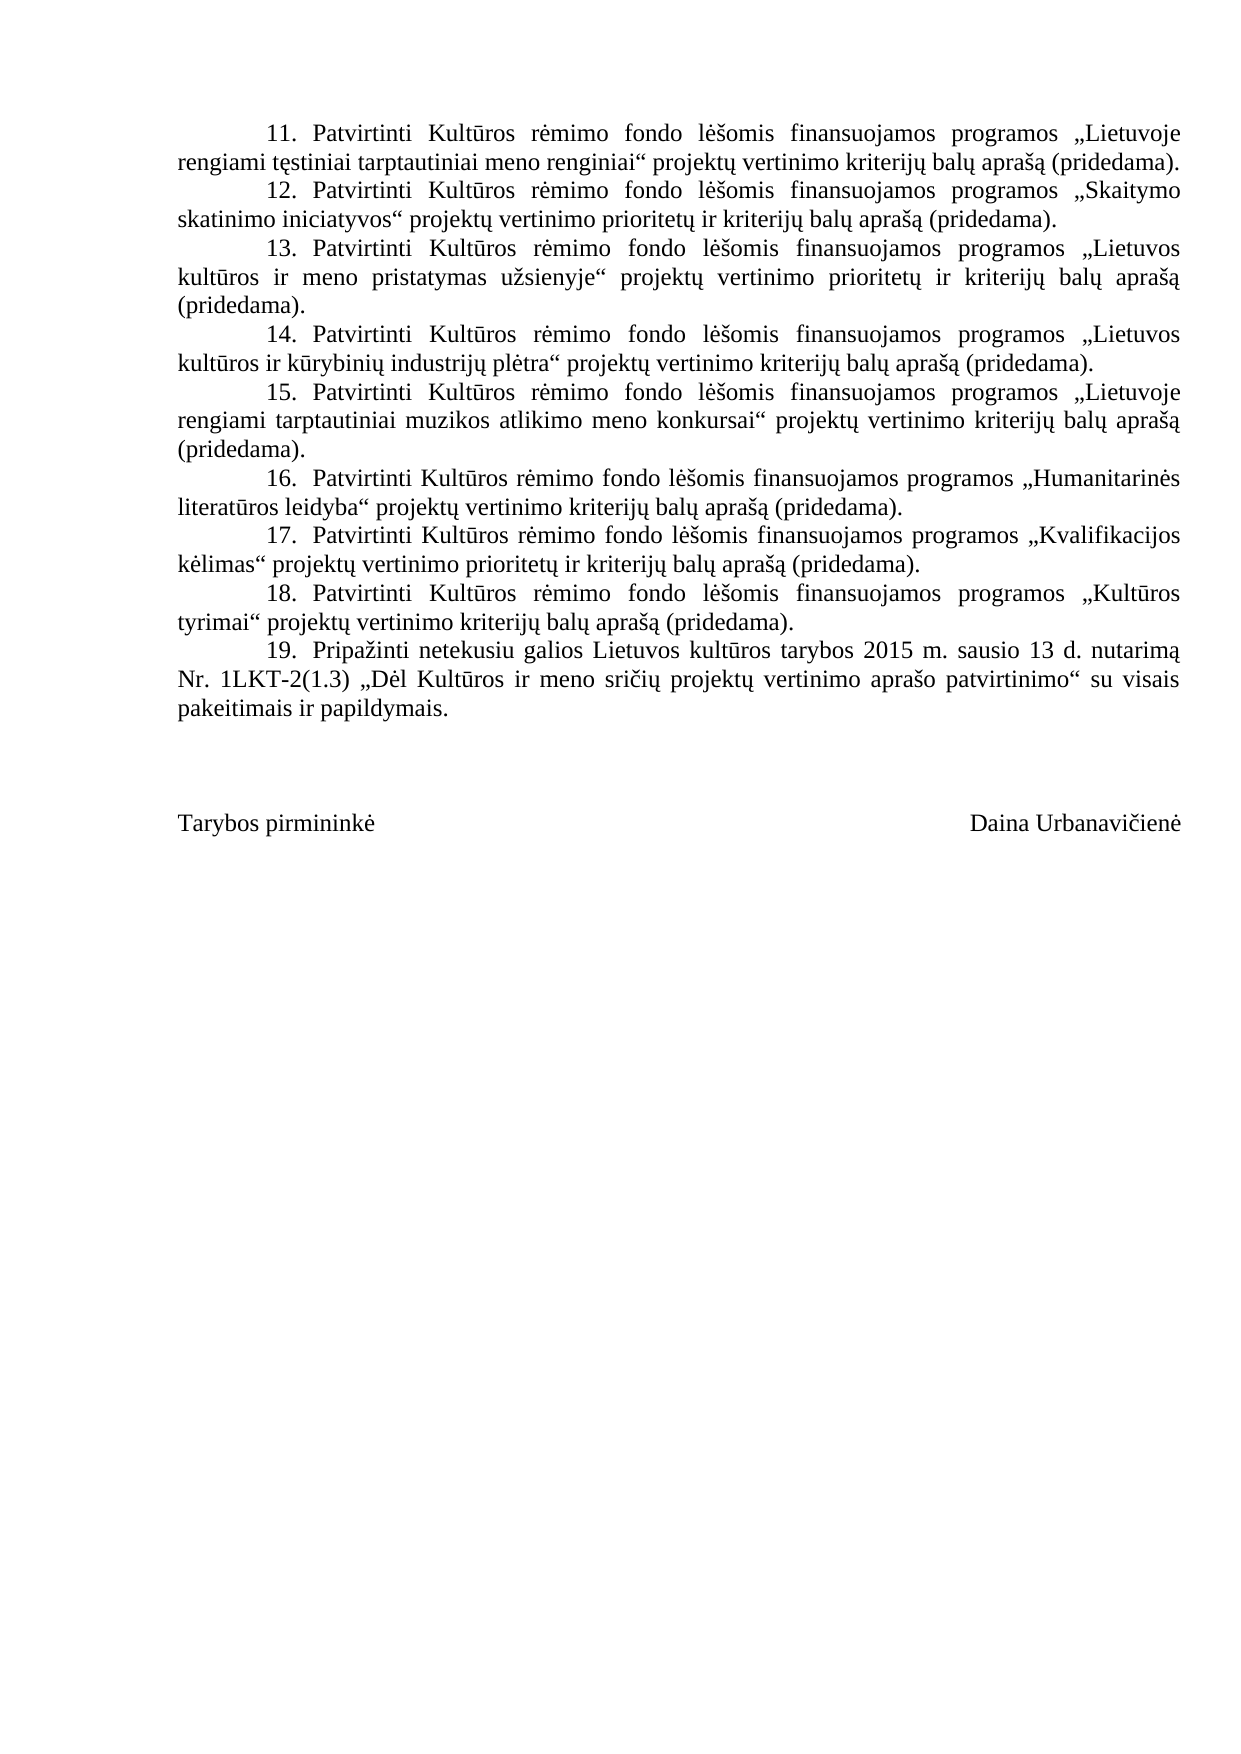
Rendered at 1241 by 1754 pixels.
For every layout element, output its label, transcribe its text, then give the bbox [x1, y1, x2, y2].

text 16. Patvirtinti Kultūros rėmimo fondo lėšomis finansuojamos programos „Humanitarinės literatūros leidyba“ projektų vertinimo kriterijų balų aprašą (pridedama). [177, 463, 1181, 521]
text 14. Patvirtinti Kultūros rėmimo fondo lėšomis finansuojamos programos „Lietuvos kultūros ir kūrybinių industrijų plėtra“ projektų vertinimo kriterijų balų aprašą (pridedama). [177, 319, 1181, 377]
text 13. Patvirtinti Kultūros rėmimo fondo lėšomis finansuojamos programos „Lietuvos kultūros ir meno pristatymas užsienyje“ projektų vertinimo prioritetų ir kriterijų balų aprašą (pridedama). [177, 233, 1181, 319]
text 18. Patvirtinti Kultūros rėmimo fondo lėšomis finansuojamos programos „Kultūros tyrimai“ projektų vertinimo kriterijų balų aprašą (pridedama). [177, 578, 1181, 636]
text 11. Patvirtinti Kultūros rėmimo fondo lėšomis finansuojamos programos „Lietuvoje rengiami tęstiniai tarptautiniai meno renginiai“ projektų vertinimo kriterijų balų aprašą (pridedama). [177, 118, 1181, 176]
text Tarybos pirmininkė Daina Urbanavičienė [177, 808, 1181, 837]
text 15. Patvirtinti Kultūros rėmimo fondo lėšomis finansuojamos programos „Lietuvoje rengiami tarptautiniai muzikos atlikimo meno konkursai“ projektų vertinimo kriterijų balų aprašą (pridedama). [177, 377, 1181, 463]
text 19. Pripažinti netekusiu galios Lietuvos kultūros tarybos 2015 m. sausio 13 d. nutarimą Nr. 1LKT-2(1.3) „Dėl Kultūros ir meno sričių projektų vertinimo aprašo patvirtinimo“ su visais pakeitimais ir papildymais. [177, 636, 1181, 722]
text 12. Patvirtinti Kultūros rėmimo fondo lėšomis finansuojamos programos „Skaitymo skatinimo iniciatyvos“ projektų vertinimo prioritetų ir kriterijų balų aprašą (pridedama). [177, 176, 1181, 233]
text 17. Patvirtinti Kultūros rėmimo fondo lėšomis finansuojamos programos „Kvalifikacijos kėlimas“ projektų vertinimo prioritetų ir kriterijų balų aprašą (pridedama). [177, 521, 1181, 578]
